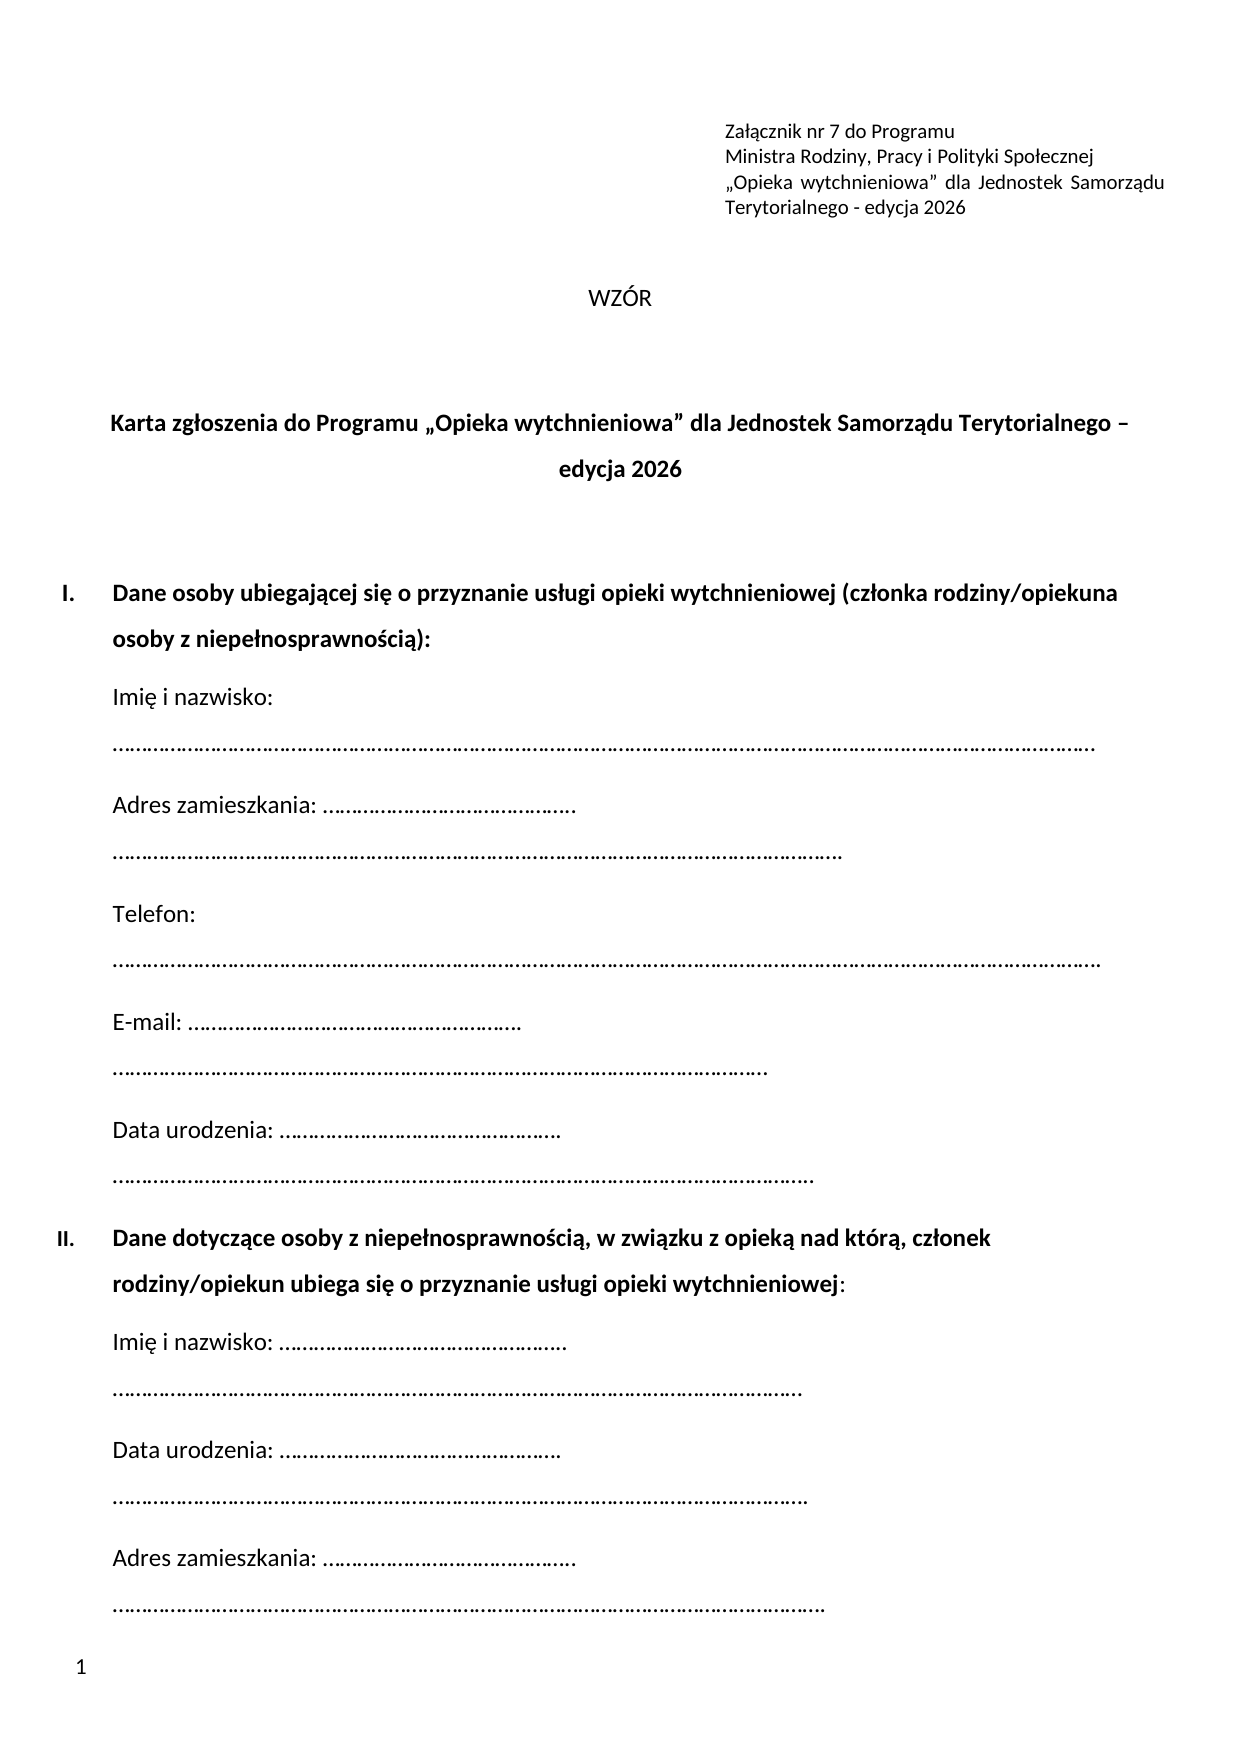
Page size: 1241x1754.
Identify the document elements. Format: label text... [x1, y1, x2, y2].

text Imię i nazwisko: ……………………………………………………………………………………………………………………………………………………… [112, 681, 1165, 758]
text WZÓR [75, 282, 1165, 313]
text Data urodzenia: ………………………………………….…………………………………………………………………………………………………………. [112, 1434, 1165, 1510]
text Adres zamieszkania: ……………………………………..………………………………………………………………………………………………………………. [112, 789, 1165, 866]
text „Opieka wytchnieniowa” dla Jednostek Samorządu Terytorialnego - edycja 2026 [725, 169, 1165, 220]
list Dane osoby ubiegającej się o przyznanie usługi opieki wytchnieniowej (członka rodziny/opiekuna osoby z niepełnosprawnością): [75, 577, 1165, 654]
list Dane dotyczące osoby z niepełnosprawnością, w związku z opieką nad którą, członek rodziny/opiekun ubiega się o przyznanie usługi opieki wytchnieniowej: [75, 1222, 1165, 1298]
text Telefon: ………………………………………………………………………………………………………………………………………………………. [112, 898, 1165, 974]
text Ministra Rodziny, Pracy i Polityki Społecznej [725, 143, 1165, 169]
text Imię i nazwisko: …………………………………………..………………………………………………………………………………………………………… [112, 1326, 1165, 1402]
text Adres zamieszkania: ……………………………………..……………………………………………………………………………………………………………. [112, 1542, 1165, 1618]
text E-mail: ………………………………………………….…………………………………………………………………………………………………… [112, 1006, 1165, 1082]
text Karta zgłoszenia do Programu „Opieka wytchnieniowa” dla Jednostek Samorządu Terytorialnego – edycja 2026 [75, 407, 1165, 483]
text Załącznik nr 7 do Programu [725, 118, 1165, 143]
text Data urodzenia: ………………………………………….………………………………………………………………………………………………………….. [112, 1114, 1165, 1190]
